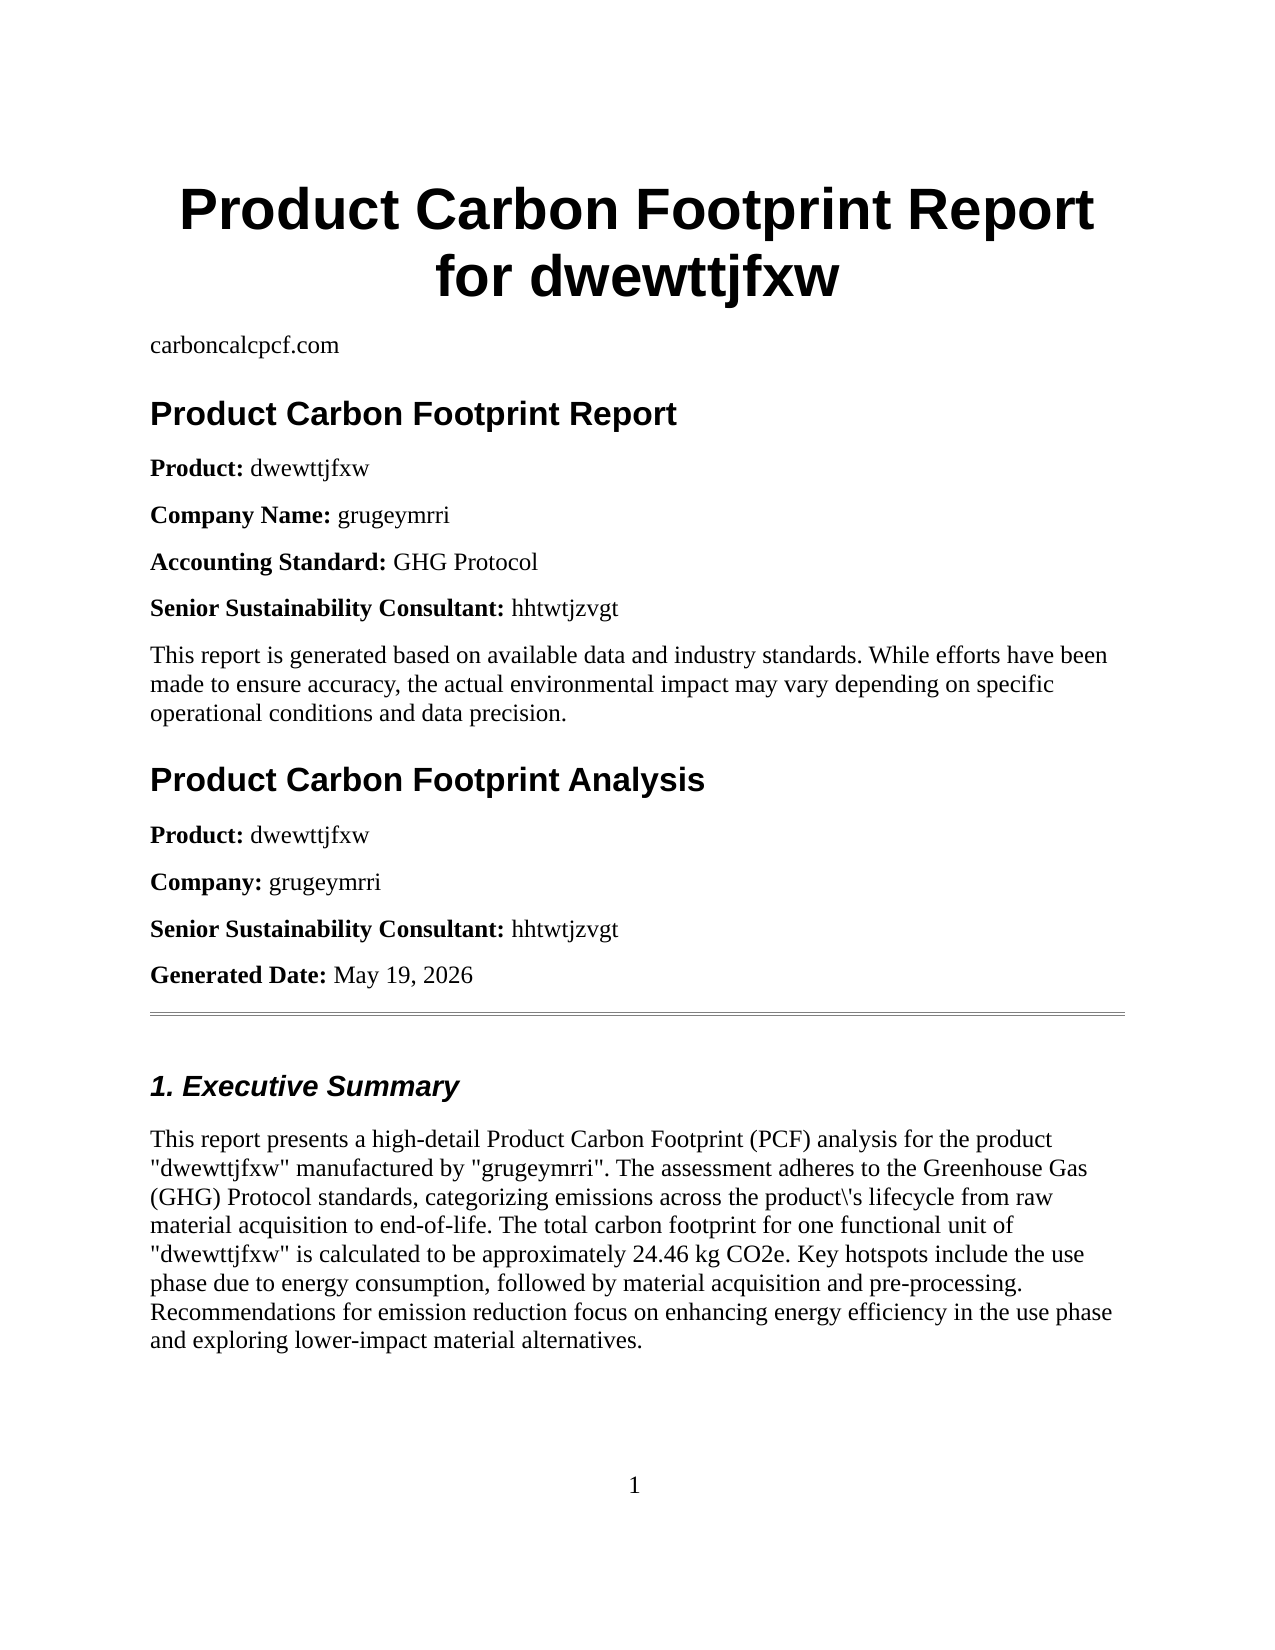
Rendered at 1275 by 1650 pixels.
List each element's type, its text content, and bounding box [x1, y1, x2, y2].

subtitle 1. Executive Summary [150, 1069, 1125, 1103]
text Generated Date: May 19, 2026 [150, 960, 1125, 989]
title Product Carbon Footprint Report for dwewttjfxw [150, 175, 1125, 309]
text Senior Sustainability Consultant: hhtwtjzvgt [150, 593, 1125, 622]
subtitle Product Carbon Footprint Analysis [150, 760, 1125, 799]
text Accounting Standard: GHG Protocol [150, 547, 1125, 576]
text This report is generated based on available data and industry standards. While efforts have been made to ensure accuracy, the actual environmental impact may vary depending on specific operational conditions and data precision. [150, 640, 1125, 726]
text Senior Sustainability Consultant: hhtwtjzvgt [150, 914, 1125, 942]
text Company: grugeymrri [150, 867, 1125, 896]
text Company Name: grugeymrri [150, 500, 1125, 529]
subtitle Product Carbon Footprint Report [150, 393, 1125, 432]
text Product: dwewttjfxw [150, 820, 1125, 849]
text Product: dwewttjfxw [150, 453, 1125, 482]
text carboncalcpcf.com [150, 331, 1125, 359]
text This report presents a high-detail Product Carbon Footprint (PCF) analysis for the product "dwewttjfxw" manufactured by "grugeymrri". The assessment adheres to the Greenhouse Gas (GHG) Protocol standards, categorizing emissions across the product\'s lifecycle from raw material acquisition to end-of-life. The total carbon footprint for one functional unit of "dwewttjfxw" is calculated to be approximately 24.46 kg CO2e. Key hotspots include the use phase due to energy consumption, followed by material acquisition and pre-processing. Recommendations for emission reduction focus on enhancing energy efficiency in the use phase and exploring lower-impact material alternatives. [150, 1124, 1125, 1354]
